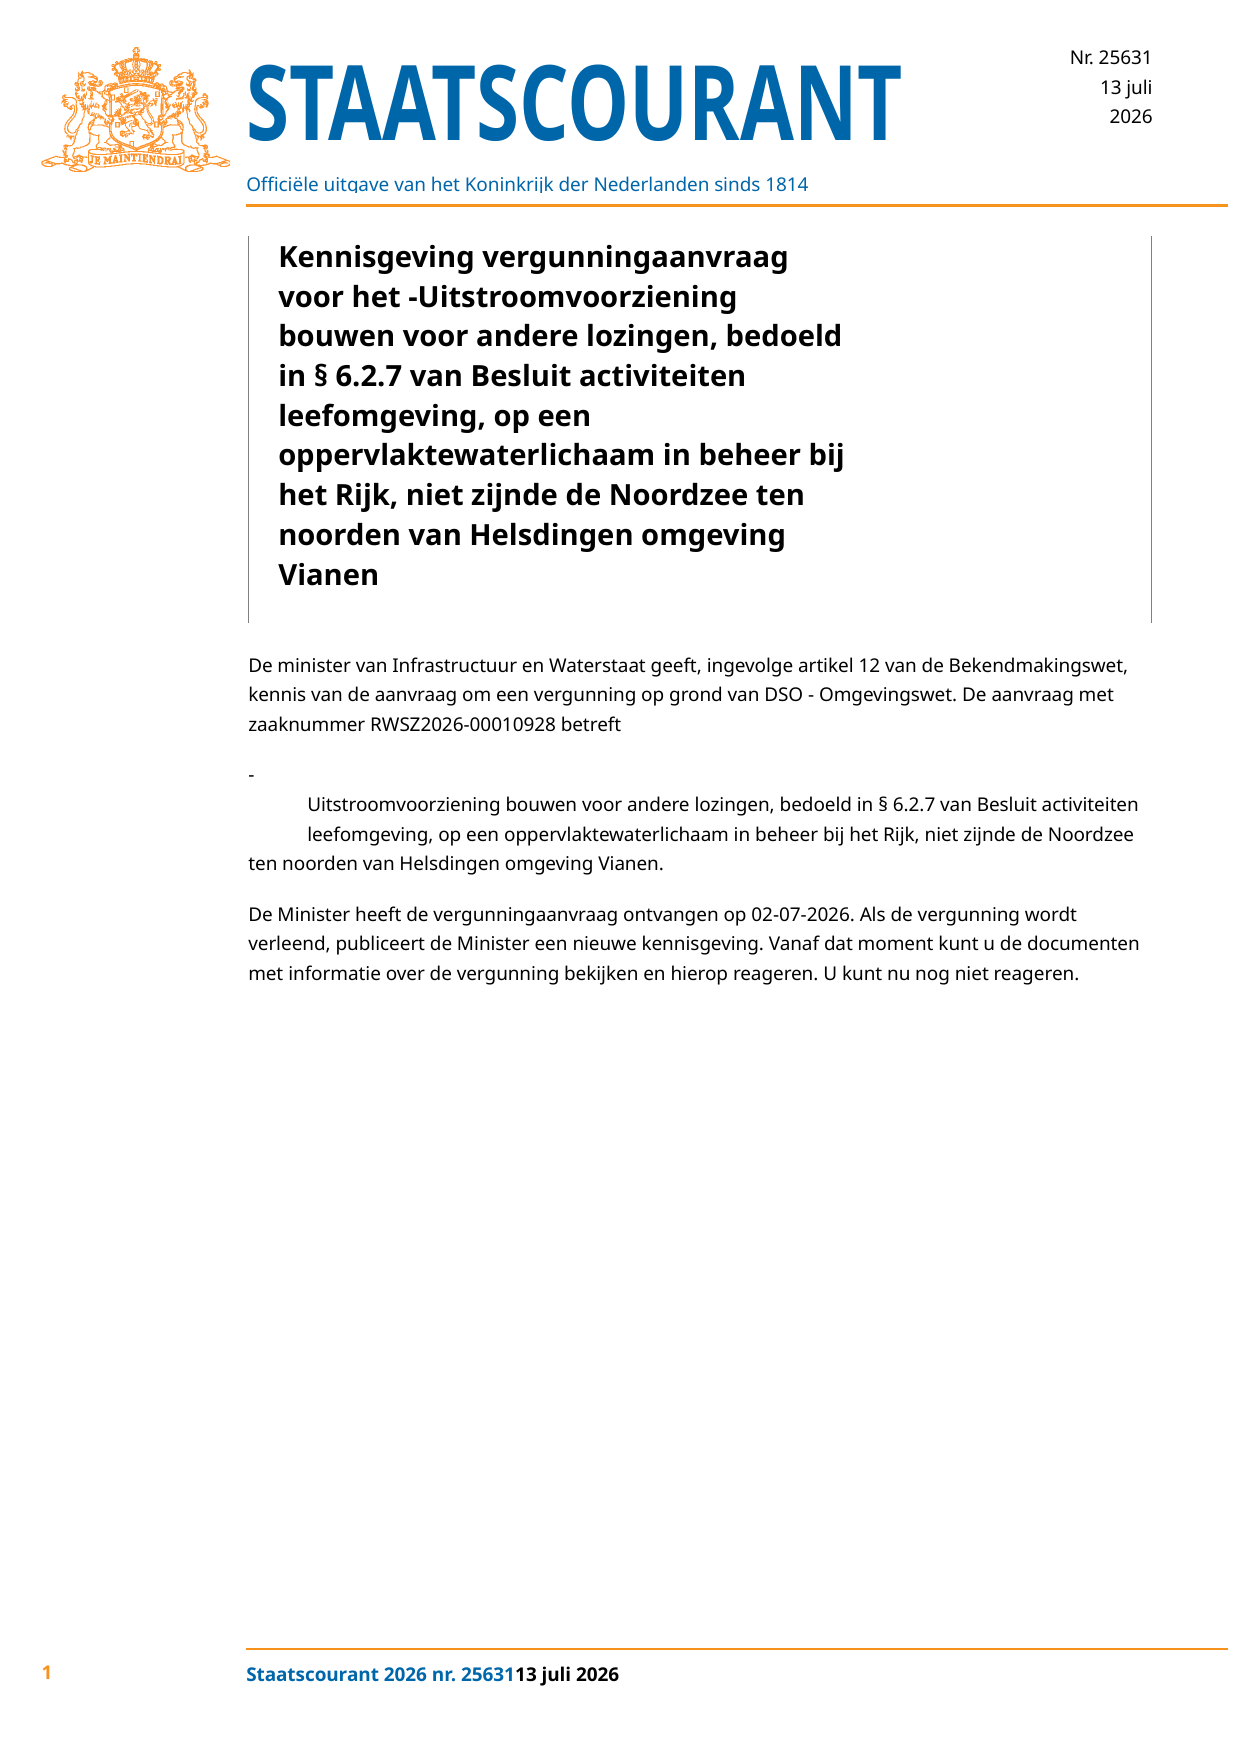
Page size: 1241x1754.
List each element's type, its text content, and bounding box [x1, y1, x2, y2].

table_header Kennisgeving vergunningaanvraag voor het -Uitstroomvoorziening bouwen voor andere lozingen, bedoeld in § 6.2.7 van Besluit activiteiten leefomgeving, op een oppervlaktewaterlichaam in beheer bij het Rijk, niet zijnde de Noordzee ten noorden van Helsdingen omgeving Vianen [249, 236, 850, 623]
list Uitstroomvoorziening bouwen voor andere lozingen, bedoeld in § 6.2.7 van Besluit activiteiten leefomgeving, op een oppervlaktewaterlichaam in beheer bij het Rijk, niet zijnde de Noordzee [248, 791, 1152, 847]
table_header [1090, 236, 1151, 413]
table_header [850, 414, 1151, 623]
text De minister van Infrastructuur en Waterstaat geeft, ingevolge artikel 12 van de Bekendmakingswet, kennis van de aanvraag om een vergunning op grond van DSO - Omgevingswet. De aanvraag met zaaknummer RWSZ2026-00010928 betreft [248, 652, 1152, 737]
picture [41, 47, 231, 172]
text ten noorden van Helsdingen omgeving Vianen. [248, 850, 1152, 876]
table_header [850, 236, 912, 413]
text De Minister heeft de vergunningaanvraag ontvangen op 02-07-2026. Als de vergunning wordt verleend, publiceert de Minister een nieuwe kennisgeving. Vanaf dat moment kunt u de documenten met informatie over de vergunning bekijken en hierop reageren. U kunt nu nog niet reageren. [248, 901, 1152, 986]
picture [912, 236, 1090, 414]
